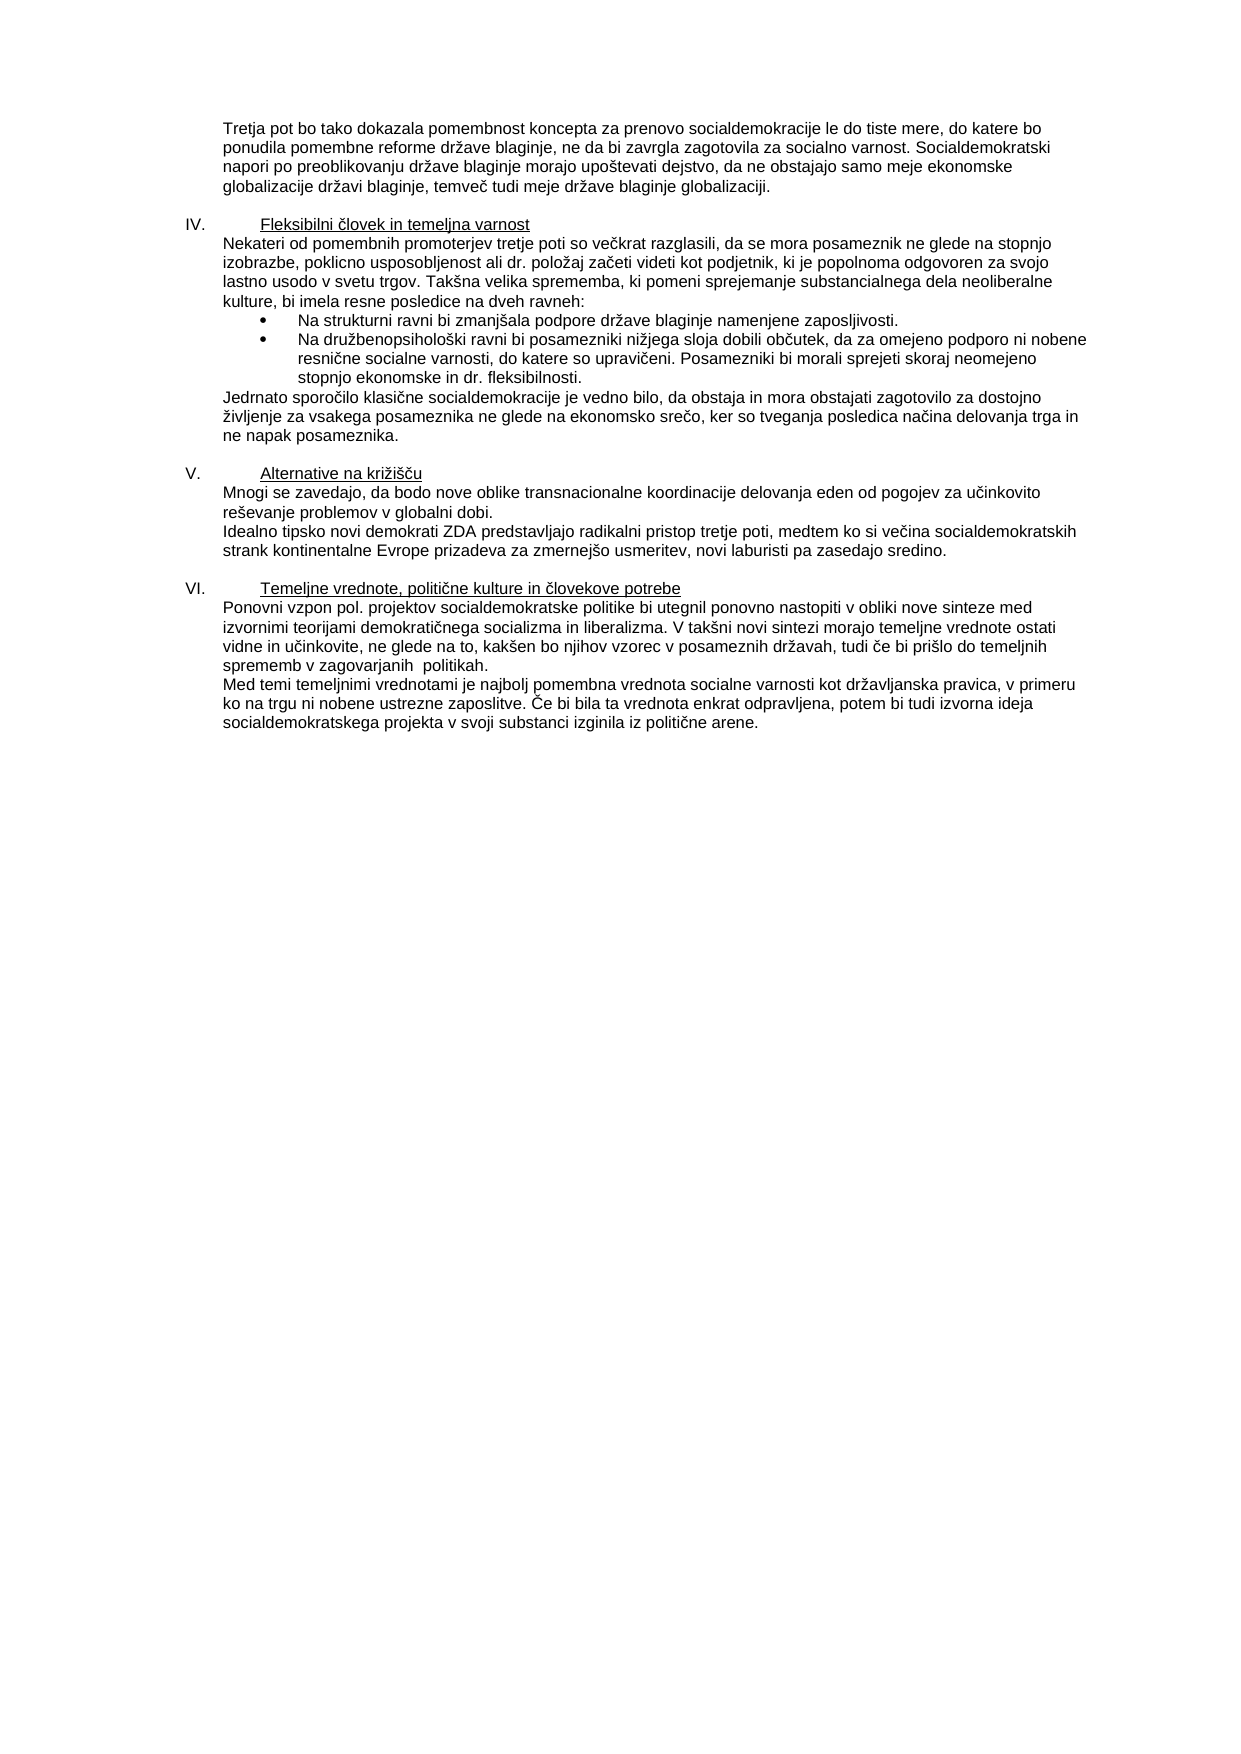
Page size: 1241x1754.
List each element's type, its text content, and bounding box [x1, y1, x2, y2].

list Na strukturni ravni bi zmanjšala podpore države blaginje namenjene zaposljivosti. [260, 311, 1092, 330]
text Mnogi se zavedajo, da bodo nove oblike transnacionalne koordinacije delovanja eden od pogojev za učinkovito reševanje problemov v globalni dobi. [223, 483, 1092, 522]
text Jedrnato sporočilo klasične socialdemokracije je vedno bilo, da obstaja in mora obstajati zagotovilo za dostojno življenje za vsakega posameznika ne glede na ekonomsko srečo, ker so tveganja posledica načina delovanja trga in ne napak posameznika. [223, 387, 1092, 445]
text Med temi temeljnimi vrednotami je najbolj pomembna vrednota socialne varnosti kot državljanska pravica, v primeru ko na trgu ni nobene ustrezne zaposlitve. Če bi bila ta vrednota enkrat odpravljena, potem bi tudi izvorna ideja socialdemokratskega projekta v svoji substanci izginila iz politične arene. [223, 675, 1092, 732]
subtitle Fleksibilni človek in temeljna varnost [185, 215, 1092, 234]
subtitle Temeljne vrednote, politične kulture in človekove potrebe [185, 579, 1092, 598]
text Ponovni vzpon pol. projektov socialdemokratske politike bi utegnil ponovno nastopiti v obliki nove sinteze med izvornimi teorijami demokratičnega socializma in liberalizma. V takšni novi sintezi morajo temeljne vrednote ostati vidne in učinkovite, ne glede na to, kakšen bo njihov vzorec v posameznih državah, tudi če bi prišlo do temeljnih sprememb v zagovarjanih politikah. [223, 598, 1092, 675]
list Na družbenopsihološki ravni bi posamezniki nižjega sloja dobili občutek, da za omejeno podporo ni nobene resnične socialne varnosti, do katere so upravičeni. Posamezniki bi morali sprejeti skoraj neomejeno stopnjo ekonomske in dr. fleksibilnosti. [260, 330, 1092, 387]
text Tretja pot bo tako dokazala pomembnost koncepta za prenovo socialdemokracije le do tiste mere, do katere bo ponudila pomembne reforme države blaginje, ne da bi zavrgla zagotovila za socialno varnost. Socialdemokratski napori po preoblikovanju države blaginje morajo upoštevati dejstvo, da ne obstajajo samo meje ekonomske globalizacije državi blaginje, temveč tudi meje države blaginje globalizaciji. [223, 119, 1092, 196]
text Nekateri od pomembnih promoterjev tretje poti so večkrat razglasili, da se mora posameznik ne glede na stopnjo izobrazbe, poklicno usposobljenost ali dr. položaj začeti videti kot podjetnik, ki je popolnoma odgovoren za svojo lastno usodo v svetu trgov. Takšna velika sprememba, ki pomeni sprejemanje substancialnega dela neoliberalne kulture, bi imela resne posledice na dveh ravneh: [223, 234, 1092, 311]
subtitle Alternative na križišču [185, 464, 1092, 483]
text Idealno tipsko novi demokrati ZDA predstavljajo radikalni pristop tretje poti, medtem ko si večina socialdemokratskih strank kontinentalne Evrope prizadeva za zmernejšo usmeritev, novi laburisti pa zasedajo sredino. [223, 522, 1092, 560]
